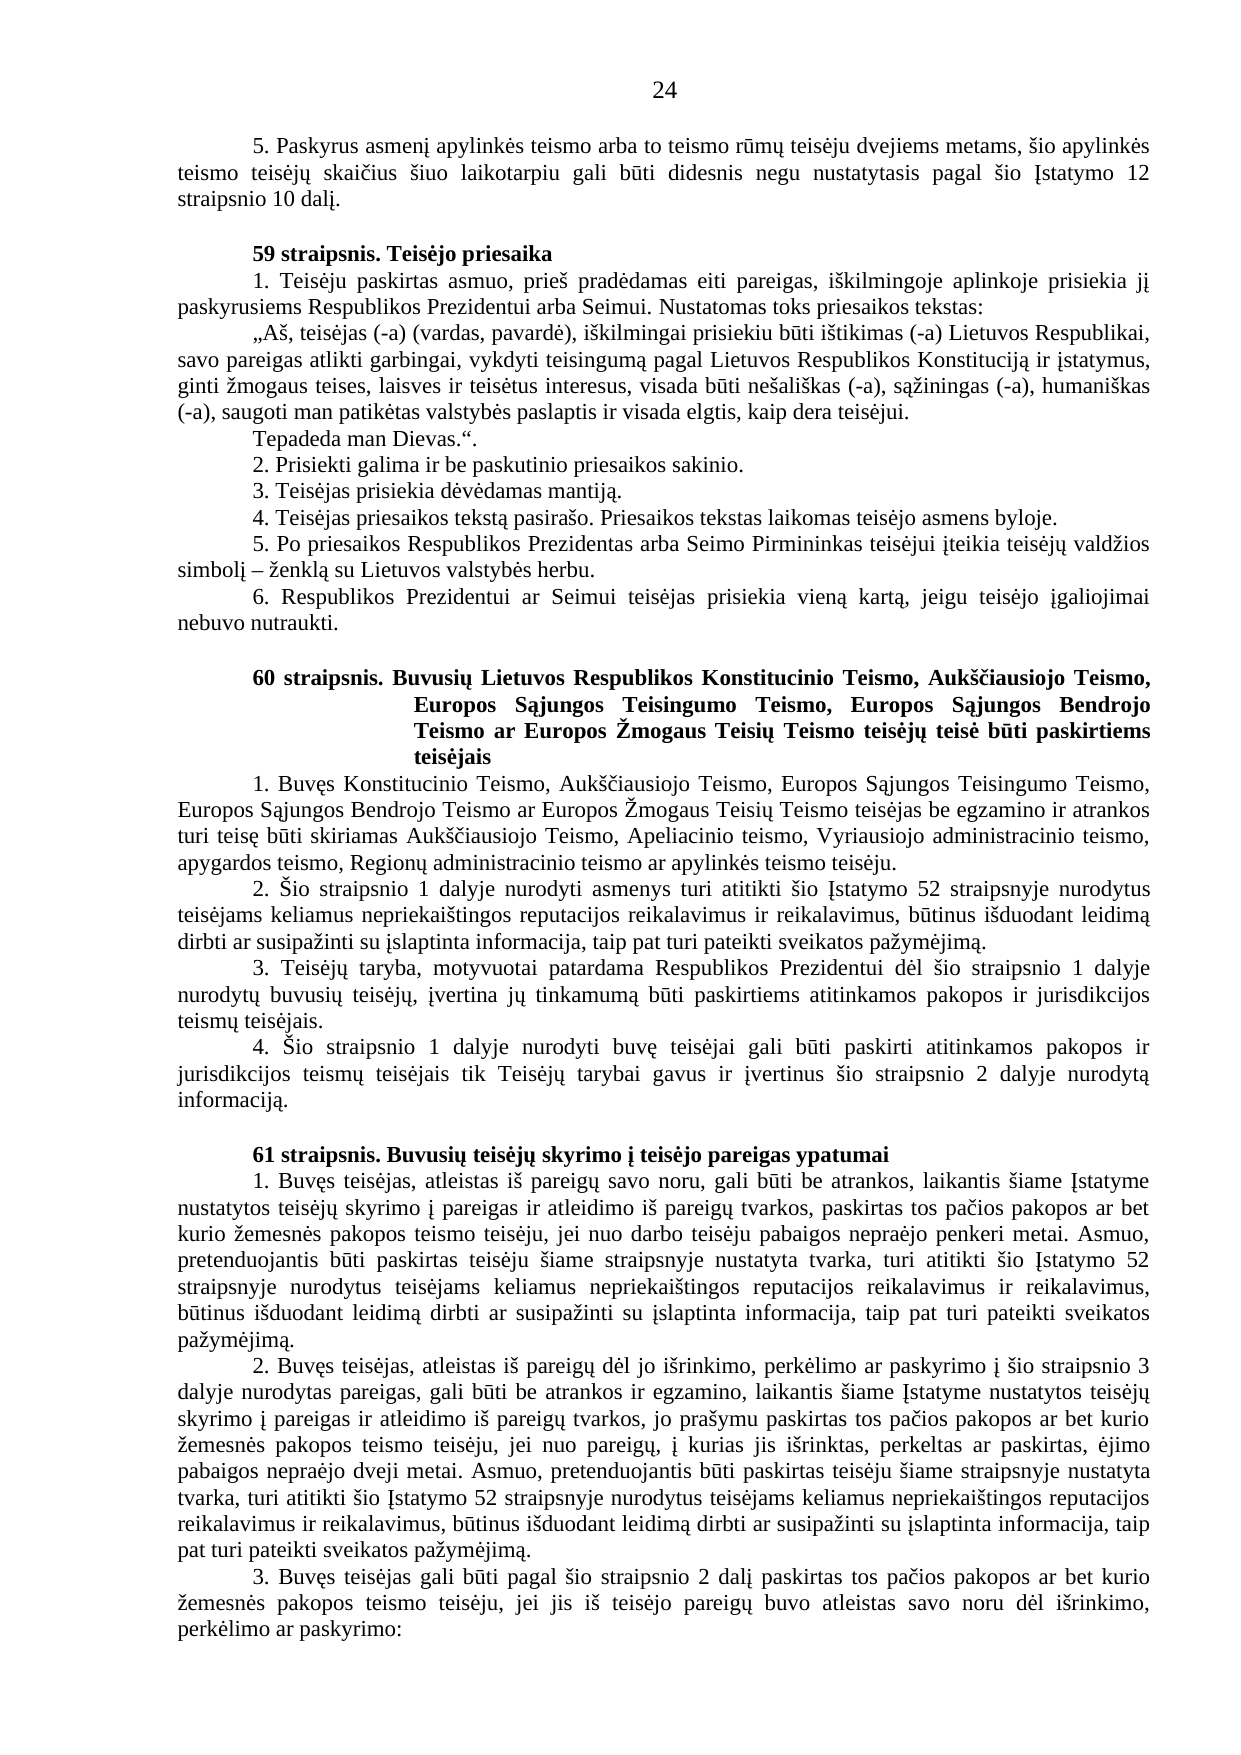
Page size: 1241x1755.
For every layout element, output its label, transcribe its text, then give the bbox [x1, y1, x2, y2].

text 5. Po priesaikos Respublikos Prezidentas arba Seimo Pirmininkas teisėjui įteikia teisėjų valdžios simbolį – ženklą su Lietuvos valstybės herbu. [177, 530, 1152, 583]
text 2. Šio straipsnio 1 dalyje nurodyti asmenys turi atitikti šio Įstatymo 52 straipsnyje nurodytus teisėjams keliamus nepriekaištingos reputacijos reikalavimus ir reikalavimus, būtinus išduodant leidimą dirbti ar susipažinti su įslaptinta informacija, taip pat turi pateikti sveikatos pažymėjimą. [177, 875, 1152, 954]
text 4. Šio straipsnio 1 dalyje nurodyti buvę teisėjai gali būti paskirti atitinkamos pakopos ir jurisdikcijos teismų teisėjais tik Teisėjų tarybai gavus ir įvertinus šio straipsnio 2 dalyje nurodytą informaciją. [177, 1033, 1152, 1112]
text „Aš, teisėjas (-a) (vardas, pavardė), iškilmingai prisiekiu būti ištikimas (-a) Lietuvos Respublikai, savo pareigas atlikti garbingai, vykdyti teisingumą pagal Lietuvos Respublikos Konstituciją ir įstatymus, ginti žmogaus teises, laisves ir teisėtus interesus, visada būti nešališkas (-a), sąžiningas (-a), humaniškas (-a), saugoti man patikėtas valstybės paslaptis ir visada elgtis, kaip dera teisėjui. [177, 319, 1152, 425]
text 59 straipsnis. Teisėjo priesaika [177, 240, 1152, 267]
text 61 straipsnis. Buvusių teisėjų skyrimo į teisėjo pareigas ypatumai [177, 1141, 1152, 1167]
text 1. Teisėju paskirtas asmuo, prieš pradėdamas eiti pareigas, iškilmingoje aplinkoje prisiekia jį paskyrusiems Respublikos Prezidentui arba Seimui. Nustatomas toks priesaikos tekstas: [177, 267, 1152, 319]
text 60 straipsnis. Buvusių Lietuvos Respublikos Konstitucinio Teismo, Aukščiausiojo Teismo, Europos Sąjungos Teisingumo Teismo, Europos Sąjungos Bendrojo Teismo ar Europos Žmogaus Teisių Teismo teisėjų teisė būti paskirtiems teisėjais [252, 664, 1152, 770]
text Tepadeda man Dievas.“. [177, 425, 1152, 451]
text 4. Teisėjas priesaikos tekstą pasirašo. Priesaikos tekstas laikomas teisėjo asmens byloje. [177, 504, 1152, 530]
text 1. Buvęs Konstitucinio Teismo, Aukščiausiojo Teismo, Europos Sąjungos Teisingumo Teismo, Europos Sąjungos Bendrojo Teismo ar Europos Žmogaus Teisių Teismo teisėjas be egzamino ir atrankos turi teisę būti skiriamas Aukščiausiojo Teismo, Apeliacinio teismo, Vyriausiojo administracinio teismo, apygardos teismo, Regionų administracinio teismo ar apylinkės teismo teisėju. [177, 770, 1152, 875]
text 5. Paskyrus asmenį apylinkės teismo arba to teismo rūmų teisėju dvejiems metams, šio apylinkės teismo teisėjų skaičius šiuo laikotarpiu gali būti didesnis negu nustatytasis pagal šio Įstatymo 12 straipsnio 10 dalį. [177, 132, 1152, 212]
text 3. Teisėjas prisiekia dėvėdamas mantiją. [177, 477, 1152, 504]
text 6. Respublikos Prezidentui ar Seimui teisėjas prisiekia vieną kartą, jeigu teisėjo įgaliojimai nebuvo nutraukti. [177, 583, 1152, 636]
text 3. Buvęs teisėjas gali būti pagal šio straipsnio 2 dalį paskirtas tos pačios pakopos ar bet kurio žemesnės pakopos teismo teisėju, jei jis iš teisėjo pareigų buvo atleistas savo noru dėl išrinkimo, perkėlimo ar paskyrimo: [177, 1563, 1152, 1642]
text 1. Buvęs teisėjas, atleistas iš pareigų savo noru, gali būti be atrankos, laikantis šiame Įstatyme nustatytos teisėjų skyrimo į pareigas ir atleidimo iš pareigų tvarkos, paskirtas tos pačios pakopos ar bet kurio žemesnės pakopos teismo teisėju, jei nuo darbo teisėju pabaigos nepraėjo penkeri metai. Asmuo, pretenduojantis būti paskirtas teisėju šiame straipsnyje nustatyta tvarka, turi atitikti šio Įstatymo 52 straipsnyje nurodytus teisėjams keliamus nepriekaištingos reputacijos reikalavimus ir reikalavimus, būtinus išduodant leidimą dirbti ar susipažinti su įslaptinta informacija, taip pat turi pateikti sveikatos pažymėjimą. [177, 1167, 1152, 1352]
text 2. Buvęs teisėjas, atleistas iš pareigų dėl jo išrinkimo, perkėlimo ar paskyrimo į šio straipsnio 3 dalyje nurodytas pareigas, gali būti be atrankos ir egzamino, laikantis šiame Įstatyme nustatytos teisėjų skyrimo į pareigas ir atleidimo iš pareigų tvarkos, jo prašymu paskirtas tos pačios pakopos ar bet kurio žemesnės pakopos teismo teisėju, jei nuo pareigų, į kurias jis išrinktas, perkeltas ar paskirtas, ėjimo pabaigos nepraėjo dveji metai. Asmuo, pretenduojantis būti paskirtas teisėju šiame straipsnyje nustatyta tvarka, turi atitikti šio Įstatymo 52 straipsnyje nurodytus teisėjams keliamus nepriekaištingos reputacijos reikalavimus ir reikalavimus, būtinus išduodant leidimą dirbti ar susipažinti su įslaptinta informacija, taip pat turi pateikti sveikatos pažymėjimą. [177, 1352, 1152, 1563]
text 3. Teisėjų taryba, motyvuotai patardama Respublikos Prezidentui dėl šio straipsnio 1 dalyje nurodytų buvusių teisėjų, įvertina jų tinkamumą būti paskirtiems atitinkamos pakopos ir jurisdikcijos teismų teisėjais. [177, 954, 1152, 1033]
text 2. Prisiekti galima ir be paskutinio priesaikos sakinio. [177, 451, 1152, 477]
